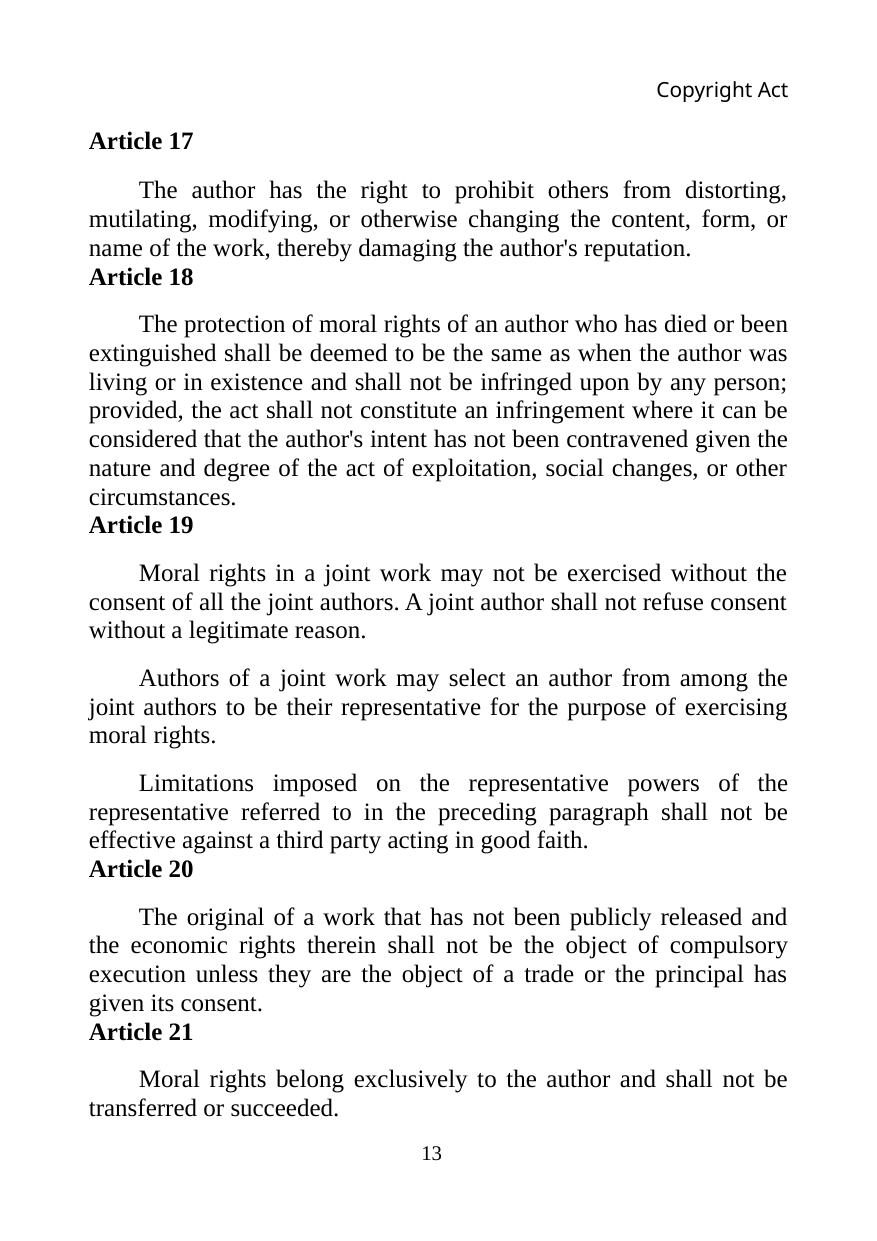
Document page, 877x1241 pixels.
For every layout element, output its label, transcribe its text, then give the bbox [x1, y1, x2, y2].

subtitle Article 21 [89, 1017, 788, 1045]
text Limitations imposed on the representative powers of the representative referred to in the preceding paragraph shall not be effective against a third party acting in good faith. [89, 768, 788, 854]
text Moral rights in a joint work may not be exercised without the consent of all the joint authors. A joint author shall not refuse consent without a legitimate reason. [89, 558, 788, 644]
text The original of a work that has not been publicly released and the economic rights therein shall not be the object of compulsory execution unless they are the object of a trade or the principal has given its consent. [89, 902, 788, 1017]
subtitle Article 20 [89, 854, 788, 883]
text The author has the right to prohibit others from distorting, mutilating, modifying, or otherwise changing the content, form, or name of the work, thereby damaging the author's reputation. [89, 175, 788, 262]
subtitle Article 19 [89, 510, 788, 539]
text Moral rights belong exclusively to the author and shall not be transferred or succeeded. [89, 1064, 788, 1122]
subtitle Article 17 [89, 122, 788, 157]
text The protection of moral rights of an author who has died or been extinguished shall be deemed to be the same as when the author was living or in existence and shall not be infringed upon by any person; provided, the act shall not constitute an infringement where it can be considered that the author's intent has not been contravened given the nature and degree of the act of exploitation, social changes, or other circumstances. [89, 309, 788, 510]
subtitle Article 18 [89, 262, 788, 290]
text Authors of a joint work may select an author from among the joint authors to be their representative for the purpose of exercising moral rights. [89, 663, 788, 749]
